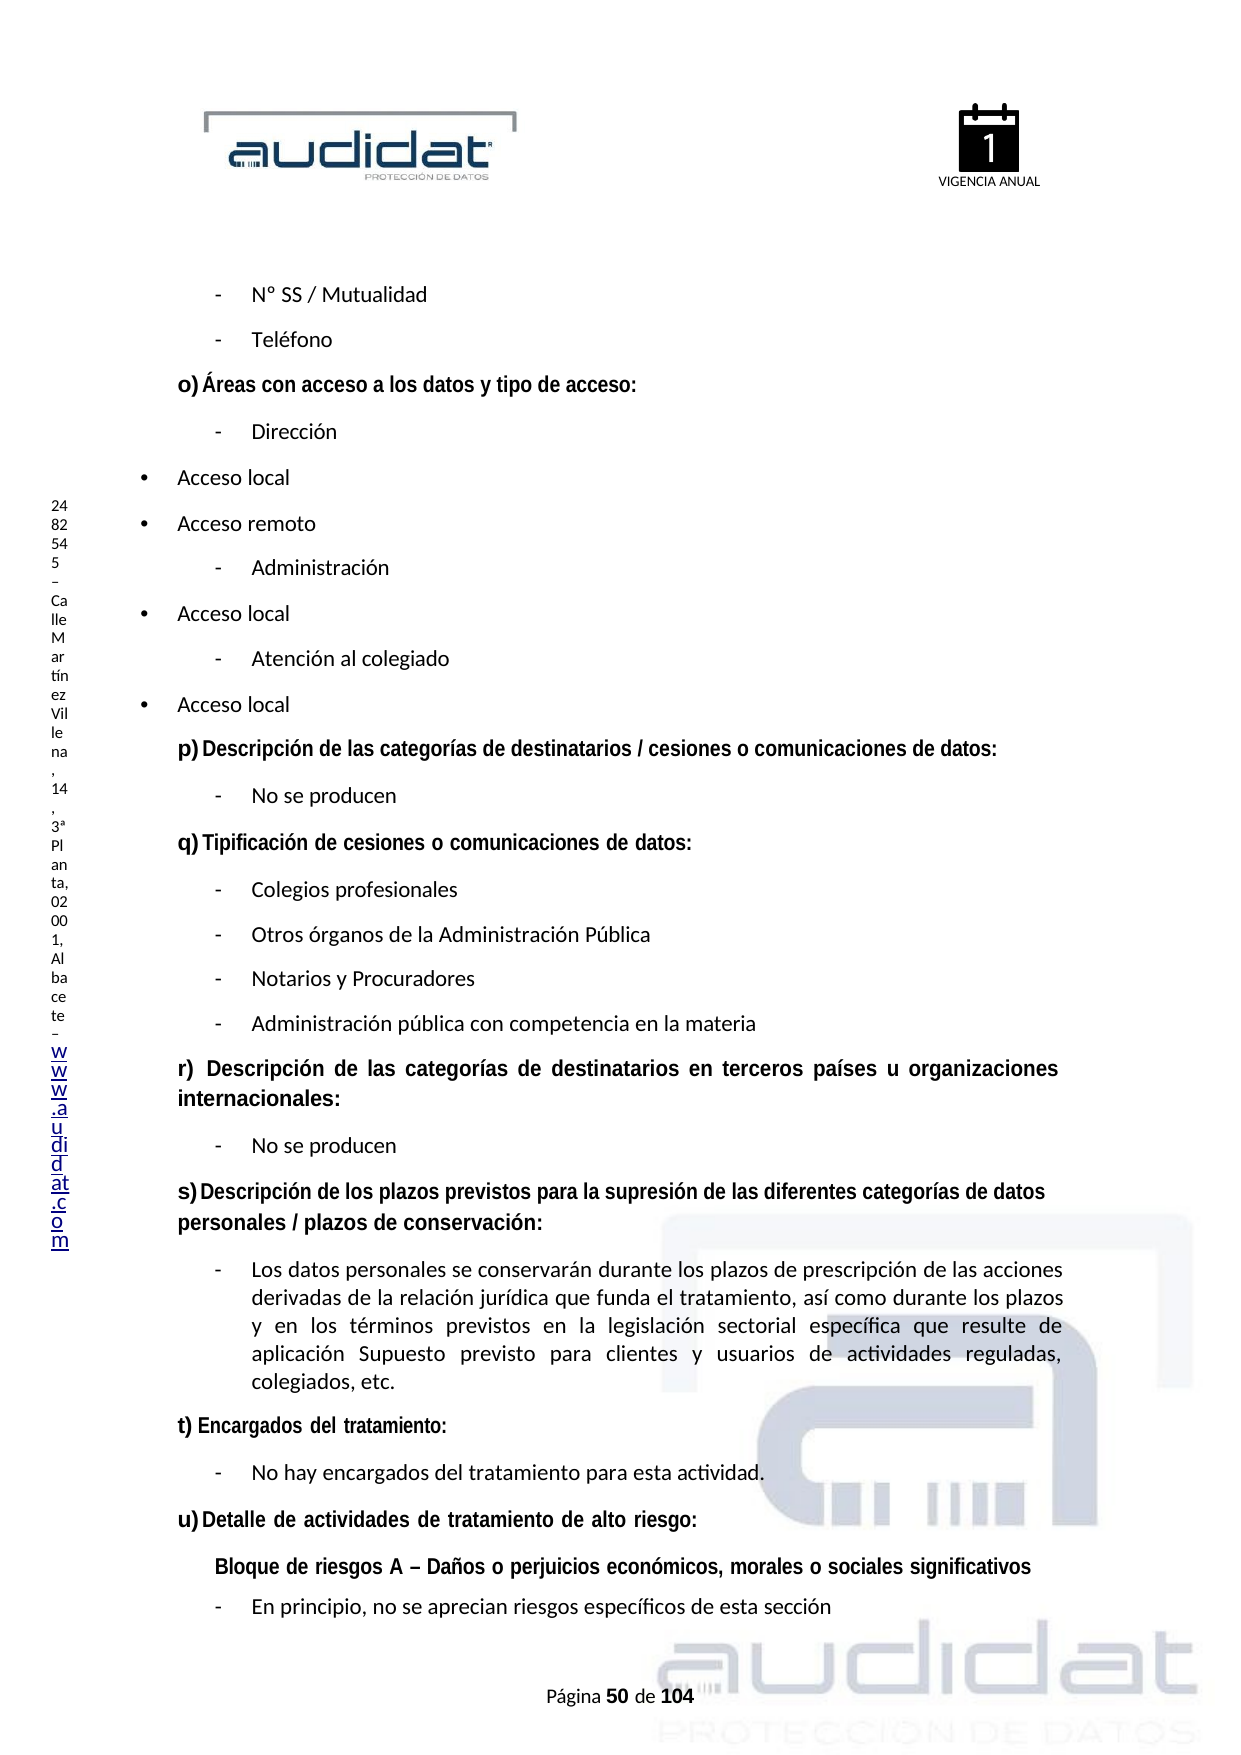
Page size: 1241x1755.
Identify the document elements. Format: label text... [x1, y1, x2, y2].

list Detalle de actividades de tratamiento de alto riesgo: [177, 1506, 640, 1532]
list Áreas con acceso a los datos y tipo de acceso: [177, 371, 1226, 397]
list Administración [214, 553, 1226, 581]
list Los datos personales se conservarán durante los plazos de prescripción de las acciones derivadas de la relación jurídica que funda el tratamiento, así como durante los plazos y en los términos previstos en la legislación sectorial específica que resulte de aplicación Supuesto previsto para clientes y usuarios de actividades reguladas, colegiados, etc. [214, 1255, 640, 1395]
list Tipificación de cesiones o comunicaciones de datos: [177, 829, 1226, 855]
list Administración pública con competencia en la materia [214, 1009, 1226, 1037]
text Bloque de riesgos A – Daños o perjuicios económicos, morales o sociales significativos [214, 1553, 640, 1579]
list Descripción de las categorías de destinatarios en terceros países u organizaciones internacionales: [177, 1055, 1063, 1111]
list Descripción de las categorías de destinatarios / cesiones o comunicaciones de datos: [177, 735, 1226, 762]
list En principio, no se aprecian riesgos específicos de esta sección [214, 1592, 640, 1621]
list Dirección [214, 417, 1226, 445]
list Acceso local [140, 599, 1226, 627]
list Encargados del tratamiento: [177, 1412, 640, 1438]
list Otros órganos de la Administración Pública [214, 920, 1226, 948]
list Teléfono [214, 325, 1226, 353]
list Acceso local [140, 463, 1226, 491]
list No hay encargados del tratamiento para esta actividad. [214, 1458, 640, 1486]
list Atención al colegiado [214, 644, 1226, 672]
list Nº SS / Mutualidad [214, 280, 1226, 308]
list No se producen [214, 781, 1226, 809]
list Colegios profesionales [214, 875, 1226, 903]
list Acceso local [140, 690, 1226, 718]
list No se producen [214, 1131, 1226, 1159]
text Audidat 3.0, S.L.U. – CIF B02482545 – Calle Martínez Villena, 14, 3ª Planta, 02001, Albacete – www.audidat.com [51, 497, 69, 1192]
list Descripción de los plazos previstos para la supresión de las diferentes categorías de datos personales / plazos de conservación: [177, 1178, 1064, 1235]
list Notarios y Procuradores [214, 964, 1226, 993]
list Acceso remoto [140, 509, 1226, 537]
text Página 50 de 104 [177, 1683, 640, 1708]
